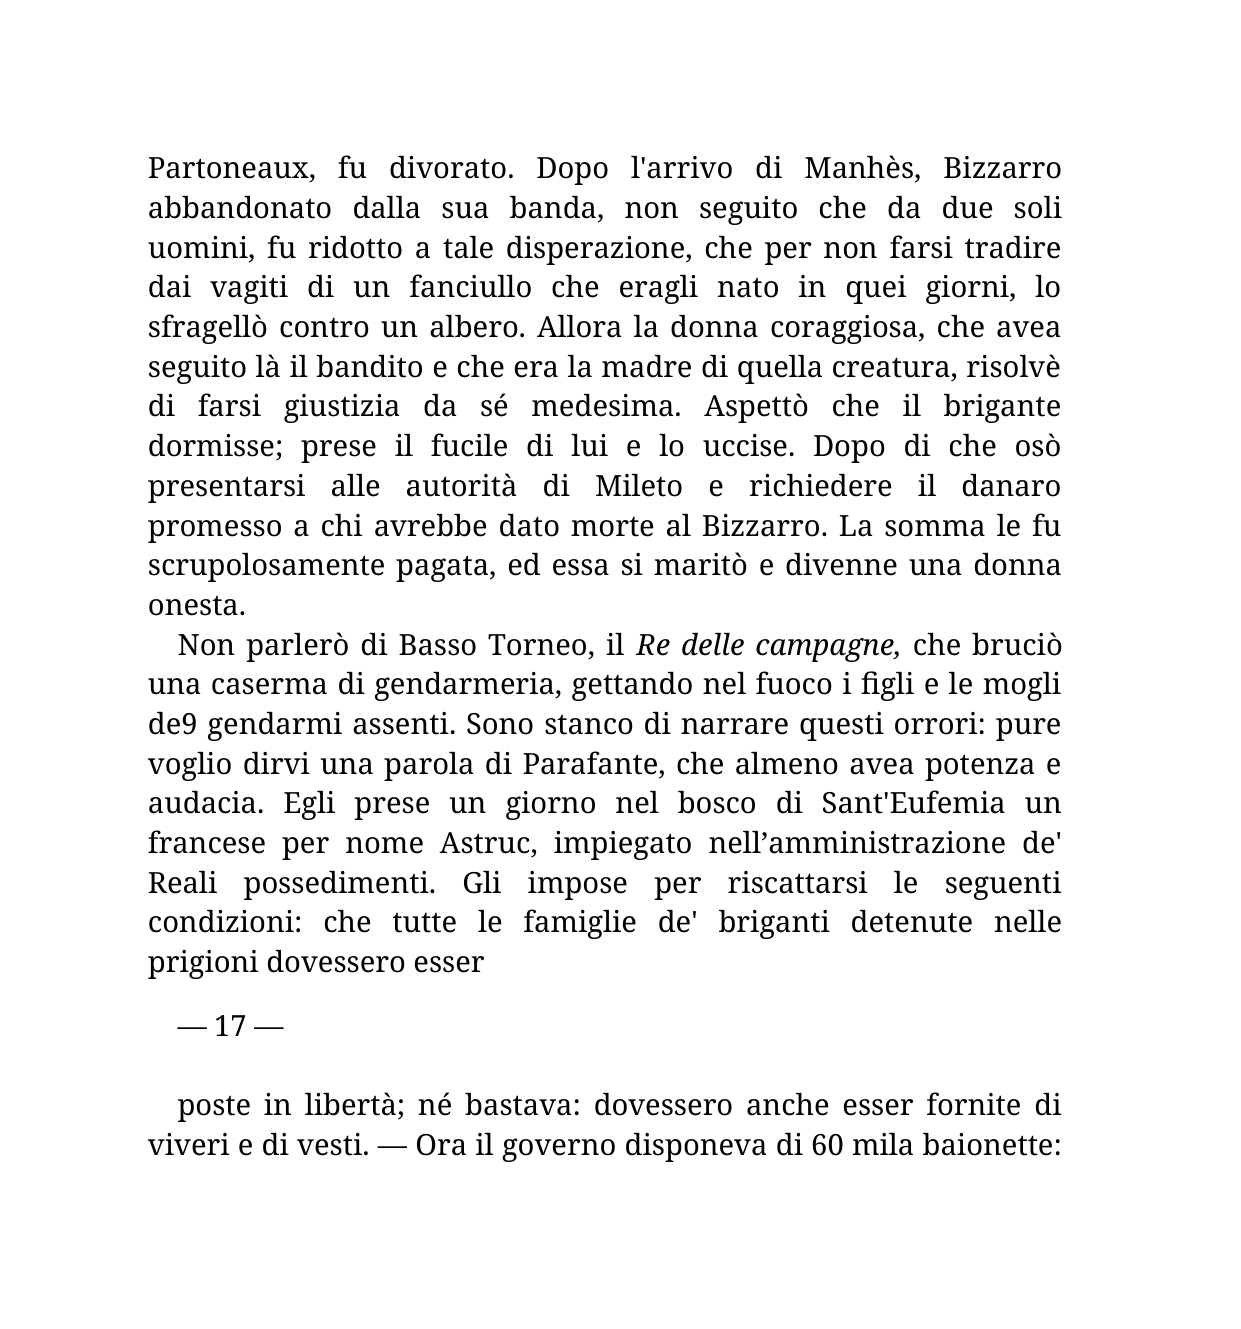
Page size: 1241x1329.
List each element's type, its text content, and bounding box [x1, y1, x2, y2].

text poste in libertà; né bastava: dovessero anche esser fornite di viveri e di vesti. — Ora il governo disponeva di 60 mila baionette: [148, 1084, 1063, 1164]
text Non parlerò di Basso Torneo, il Re delle campagne, che bruciò una caserma di gendarmeria, gettando nel fuoco i figli e le mogli de9 gendarmi assenti. Sono stanco di narrare questi orrori: pure voglio dirvi una parola di Parafante, che almeno avea potenza e audacia. Egli prese un giorno nel bosco di Sant'Eufemia un francese per nome Astruc, impiegato nell’amministrazione de' Reali possedimenti. Gli impose per riscattarsi le seguenti condizioni: che tutte le famiglie de' briganti detenute nelle prigioni dovessero esser [148, 624, 1063, 981]
text — 17 — [148, 1005, 1063, 1045]
text Partoneaux, fu divorato. Dopo l'arrivo di Manhès, Bizzarro abbandonato dalla sua banda, non seguito che da due soli uomini, fu ridotto a tale disperazione, che per non farsi tradire dai vagiti di un fanciullo che eragli nato in quei giorni, lo sfragellò contro un albero. Allora la donna coraggiosa, che avea seguito là il bandito e che era la madre di quella creatura, risolvè di farsi giustizia da sé medesima. Aspettò che il brigante dormisse; prese il fucile di lui e lo uccise. Dopo di che osò presentarsi alle autorità di Mileto e richiedere il danaro promesso a chi avrebbe dato morte al Bizzarro. La somma le fu scrupolosamente pagata, ed essa si maritò e divenne una donna onesta. [148, 148, 1063, 624]
